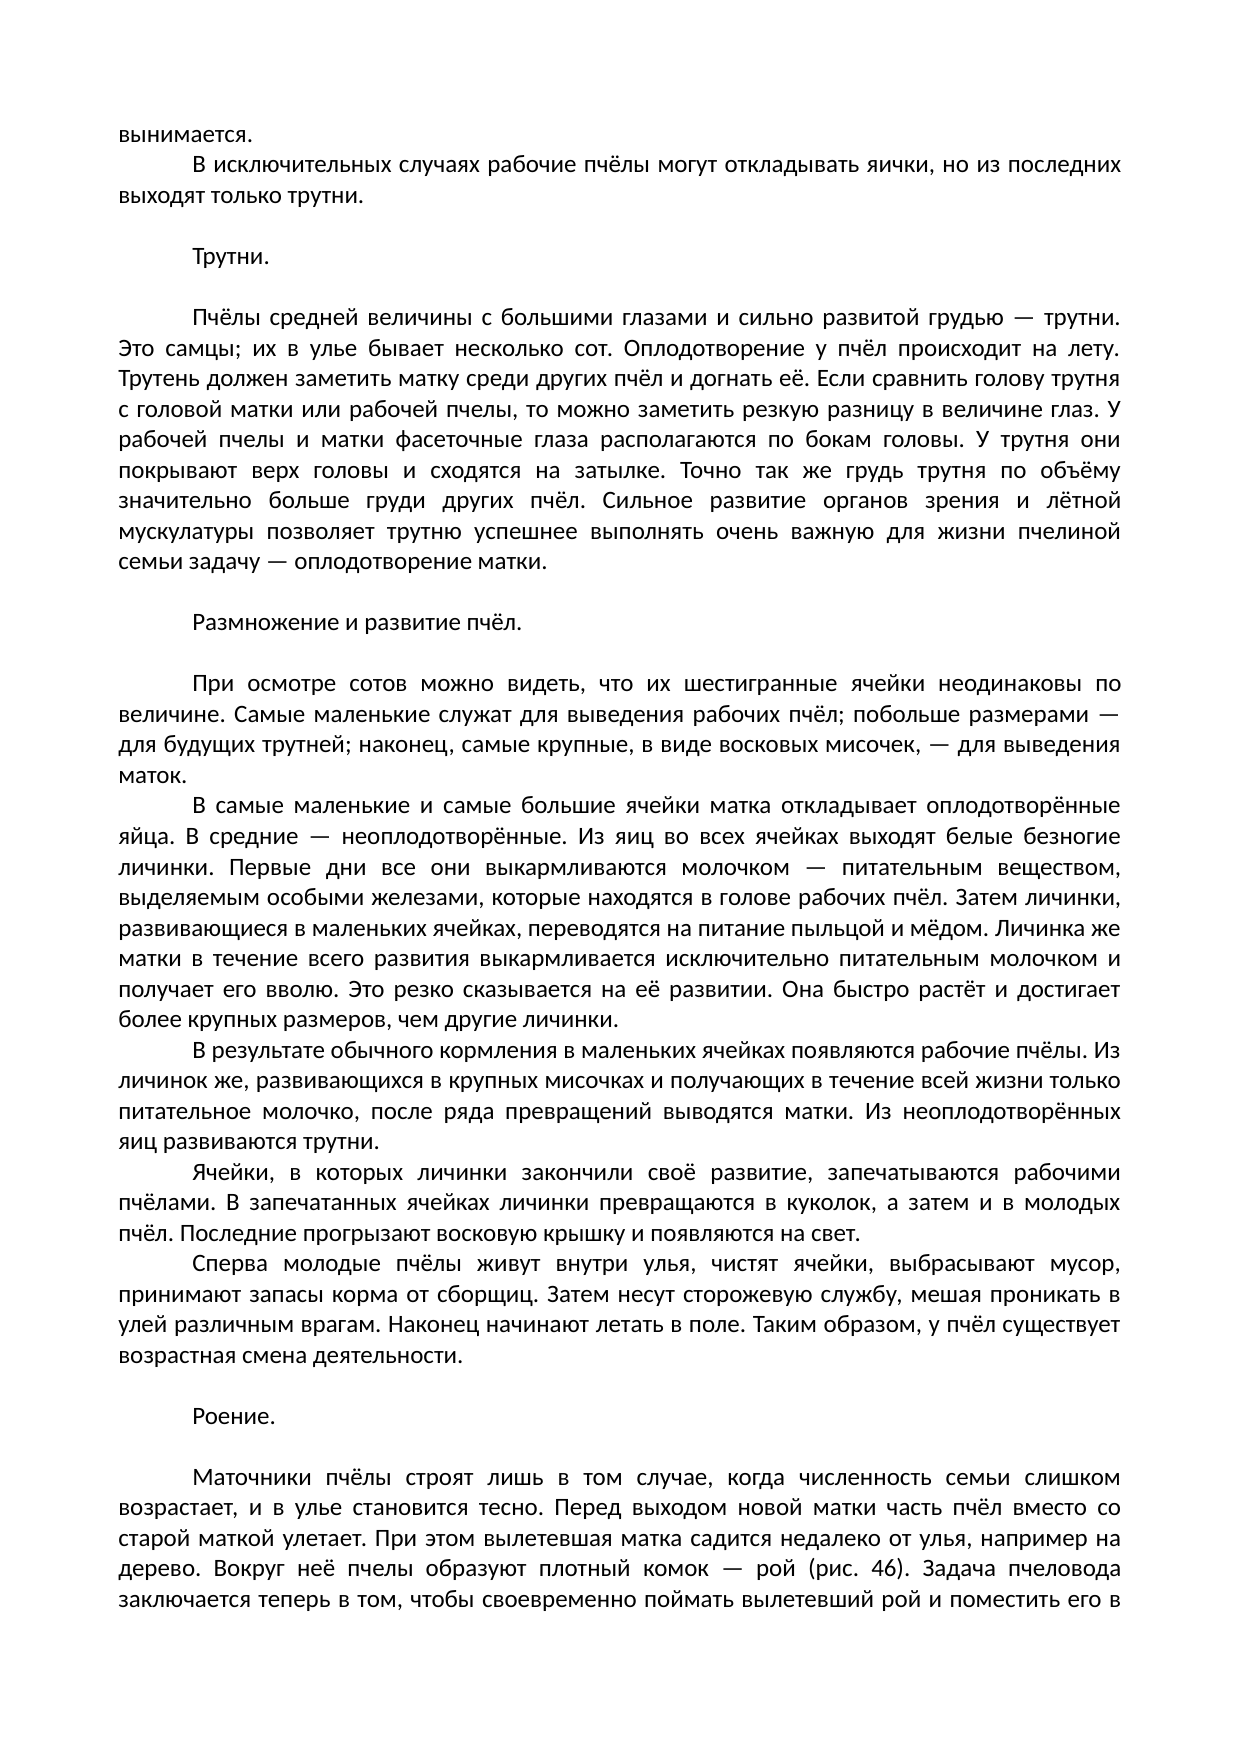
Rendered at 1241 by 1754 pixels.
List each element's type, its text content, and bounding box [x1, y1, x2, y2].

text Пчёлы средней величины с большими глазами и сильно развитой грудью — трутни. Это самцы; их в улье бывает несколько сот. Оплодотворение у пчёл происходит на лету. Трутень должен заметить матку среди других пчёл и догнать её. Если сравнить голову трутня с головой матки или рабочей пчелы, то можно заметить резкую разницу в величине глаз. У рабочей пчелы и матки фасеточные глаза располагаются по бокам головы. У трутня они покрывают верх головы и сходятся на затылке. Точно так же грудь трутня по объёму значительно больше груди других пчёл. Сильное развитие органов зрения и лётной мускулатуры позволяет трутню успешнее выполнять очень важную для жизни пчелиной семьи задачу — оплодотворение матки. [118, 301, 1122, 576]
text Трутни. [118, 240, 1122, 271]
text Ячейки, в которых личинки закончили своё развитие, запечатываются рабочими пчёлами. В запечатанных ячейках личинки превращаются в куколок, а затем и в молодых пчёл. Последние прогрызают восковую крышку и появляются на свет. [118, 1156, 1122, 1247]
text Маточники пчёлы строят лишь в том случае, когда численность семьи слишком возрастает, и в улье становится тесно. Перед выходом новой матки часть пчёл вместо со старой маткой улетает. При этом вылетевшая матка садится недалеко от улья, например на дерево. Вокруг неё пчелы образуют плотный комок — рой (рис. 46). Задача пчеловода заключается теперь в том, чтобы своевременно поймать вылетевший рой и поместить его в [118, 1461, 1122, 1614]
text В исключительных случаях рабочие пчёлы могут откладывать яички, но из последних выходят только трутни. [118, 149, 1122, 210]
text вынимается. [118, 118, 1122, 149]
text В результате обычного кормления в маленьких ячейках появляются рабочие пчёлы. Из личинок же, развивающихся в крупных мисочках и получающих в течение всей жизни только питательное молочко, после ряда превращений выводятся матки. Из неоплодотворённых яиц развиваются трутни. [118, 1034, 1122, 1156]
text Размножение и развитие пчёл. [118, 606, 1122, 637]
text В самые маленькие и самые большие ячейки матка откладывает оплодотворённые яйца. В средние — неоплодотворённые. Из яиц во всех ячейках выходят белые безногие личинки. Первые дни все они выкармливаются молочком — питательным веществом, выделяемым особыми железами, которые находятся в голове рабочих пчёл. Затем личинки, развивающиеся в маленьких ячейках, переводятся на питание пыльцой и мёдом. Личинка же матки в течение всего развития выкармливается исключительно питательным молочком и получает его вволю. Это резко сказывается на её развитии. Она быстро растёт и достигает более крупных размеров, чем другие личинки. [118, 789, 1122, 1034]
text Сперва молодые пчёлы живут внутри улья, чистят ячейки, выбрасывают мусор, принимают запасы корма от сборщиц. Затем несут сторожевую службу, мешая проникать в улей различным врагам. Наконец начинают летать в поле. Таким образом, у пчёл существует возрастная смена деятельности. [118, 1247, 1122, 1369]
text При осмотре сотов можно видеть, что их шестигранные ячейки неодинаковы по величине. Самые маленькие служат для выведения рабочих пчёл; побольше размерами — для будущих трутней; наконец, самые крупные, в виде восковых мисочек, — для выведения маток. [118, 667, 1122, 789]
text Роение. [118, 1400, 1122, 1431]
